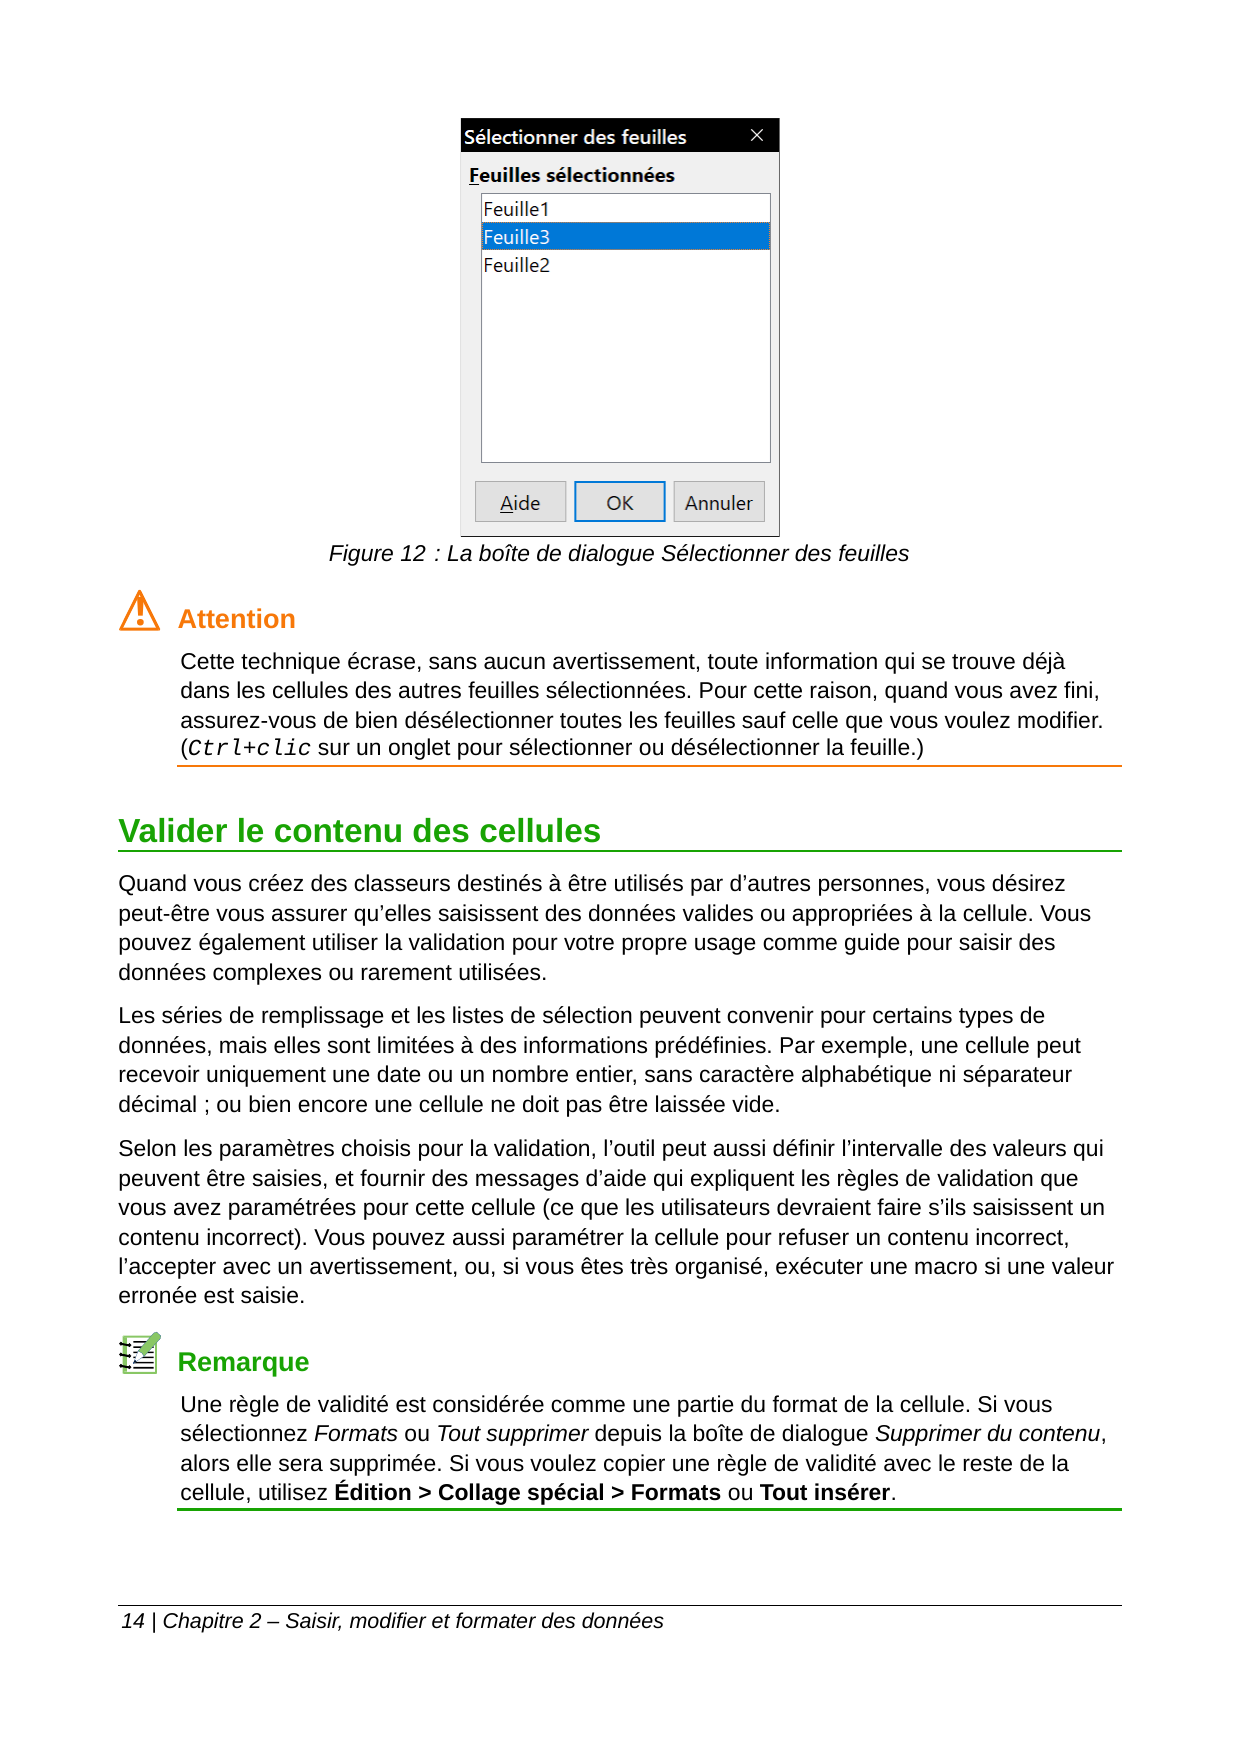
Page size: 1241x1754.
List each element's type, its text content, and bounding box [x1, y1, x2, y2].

subtitle Valider le contenu des cellules [118, 812, 1122, 850]
list Remarque [118, 1331, 1122, 1377]
text Figure 12 : La boîte de dialogue Sélectionner des feuilles [118, 537, 1122, 566]
picture [460, 118, 780, 537]
text Cette technique écrase, sans aucun avertissement, toute information qui se trouve déjà dans les cellules des autres feuilles sélectionnées. Pour cette raison, quand vous avez fini, assurez-vous de bien désélectionner toutes les feuilles sauf celle que vous voulez modifier. (Ctrl+clic sur un onglet pour sélectionner ou désélectionner la feuille.) [177, 642, 1122, 765]
text Selon les paramètres choisis pour la validation, l’outil peut aussi définir l’intervalle des valeurs qui peuvent être saisies, et fournir des messages d’aide qui expliquent les règles de validation que vous avez paramétrées pour cette cellule (ce que les utilisateurs devraient faire s’ils saisissent un contenu incorrect). Vous pouvez aussi paramétrer la cellule pour refuser un contenu incorrect, l’accepter avec un avertissement, ou, si vous êtes très organisé, exécuter une macro si une valeur erronée est saisie. [118, 1132, 1122, 1309]
text Une règle de validité est considérée comme une partie du format de la cellule. Si vous sélectionnez Formats ou Tout supprimer depuis la boîte de dialogue Supprimer du contenu, alors elle sera supprimée. Si vous voulez copier une règle de validité avec le reste de la cellule, utilisez Édition > Collage spécial > Formats ou Tout insérer. [177, 1385, 1122, 1508]
text Quand vous créez des classeurs destinés à être utilisés par d’autres personnes, vous désirez peut-être vous assurer qu’elles saisissent des données valides ou appropriées à la cellule. Vous pouvez également utiliser la validation pour votre propre usage comme guide pour saisir des données complexes ou rarement utilisées. [118, 867, 1122, 985]
text Les séries de remplissage et les listes de sélection peuvent convenir pour certains types de données, mais elles sont limitées à des informations prédéfinies. Par exemple, une cellule peut recevoir uniquement une date ou un nombre entier, sans caractère alphabétique ni séparateur décimal ; ou bien encore une cellule ne doit pas être laissée vide. [118, 999, 1122, 1117]
list Attention [118, 589, 1122, 634]
